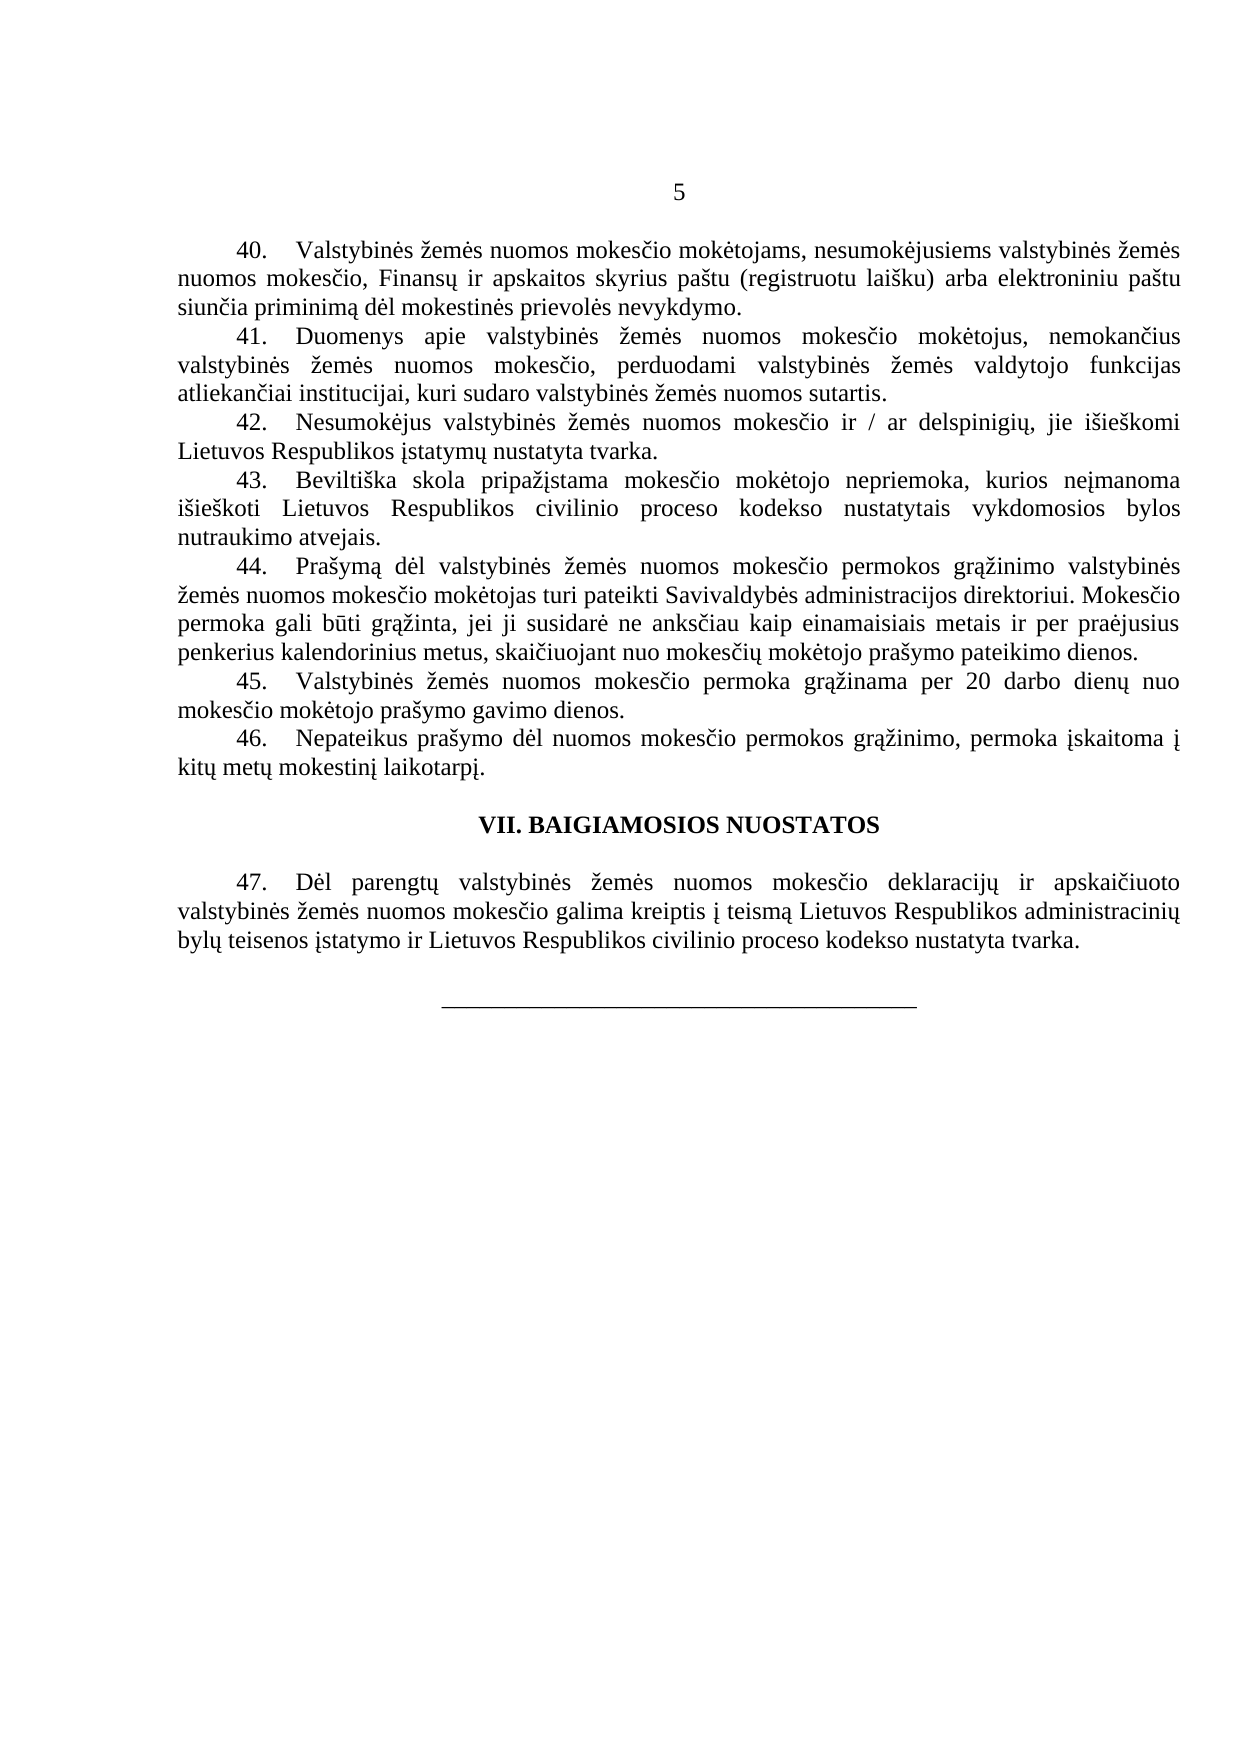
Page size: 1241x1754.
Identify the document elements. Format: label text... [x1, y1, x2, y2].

text 43. Beviltiška skola pripažįstama mokesčio mokėtojo nepriemoka, kurios neįmanoma išieškoti Lietuvos Respublikos civilinio proceso kodekso nustatytais vykdomosios bylos nutraukimo atvejais. [177, 465, 1181, 551]
text VII. BAIGIAMOSIOS NUOSTATOS [177, 810, 1181, 838]
text 44. Prašymą dėl valstybinės žemės nuomos mokesčio permokos grąžinimo valstybinės žemės nuomos mokesčio mokėtojas turi pateikti Savivaldybės administracijos direktoriui. Mokesčio permoka gali būti grąžinta, jei ji susidarė ne anksčiau kaip einamaisiais metais ir per praėjusius penkerius kalendorinius metus, skaičiuojant nuo mokesčių mokėtojo prašymo pateikimo dienos. [177, 551, 1181, 666]
text 40. Valstybinės žemės nuomos mokesčio mokėtojams, nesumokėjusiems valstybinės žemės nuomos mokesčio, Finansų ir apskaitos skyrius paštu (registruotu laišku) arba elektroniniu paštu siunčia priminimą dėl mokestinės prievolės nevykdymo. [177, 235, 1181, 321]
text 45. Valstybinės žemės nuomos mokesčio permoka grąžinama per 20 darbo dienų nuo mokesčio mokėtojo prašymo gavimo dienos. [177, 666, 1181, 723]
text 47. Dėl parengtų valstybinės žemės nuomos mokesčio deklaracijų ir apskaičiuoto valstybinės žemės nuomos mokesčio galima kreiptis į teismą Lietuvos Respublikos administracinių bylų teisenos įstatymo ir Lietuvos Respublikos civilinio proceso kodekso nustatyta tvarka. [177, 867, 1181, 953]
text 42. Nesumokėjus valstybinės žemės nuomos mokesčio ir / ar delspinigių, jie išieškomi Lietuvos Respublikos įstatymų nustatyta tvarka. [177, 407, 1181, 465]
text ______________________________________ [177, 982, 1181, 1011]
text 46. Nepateikus prašymo dėl nuomos mokesčio permokos grąžinimo, permoka įskaitoma į kitų metų mokestinį laikotarpį. [177, 723, 1181, 781]
text 41. Duomenys apie valstybinės žemės nuomos mokesčio mokėtojus, nemokančius valstybinės žemės nuomos mokesčio, perduodami valstybinės žemės valdytojo funkcijas atliekančiai institucijai, kuri sudaro valstybinės žemės nuomos sutartis. [177, 321, 1181, 407]
